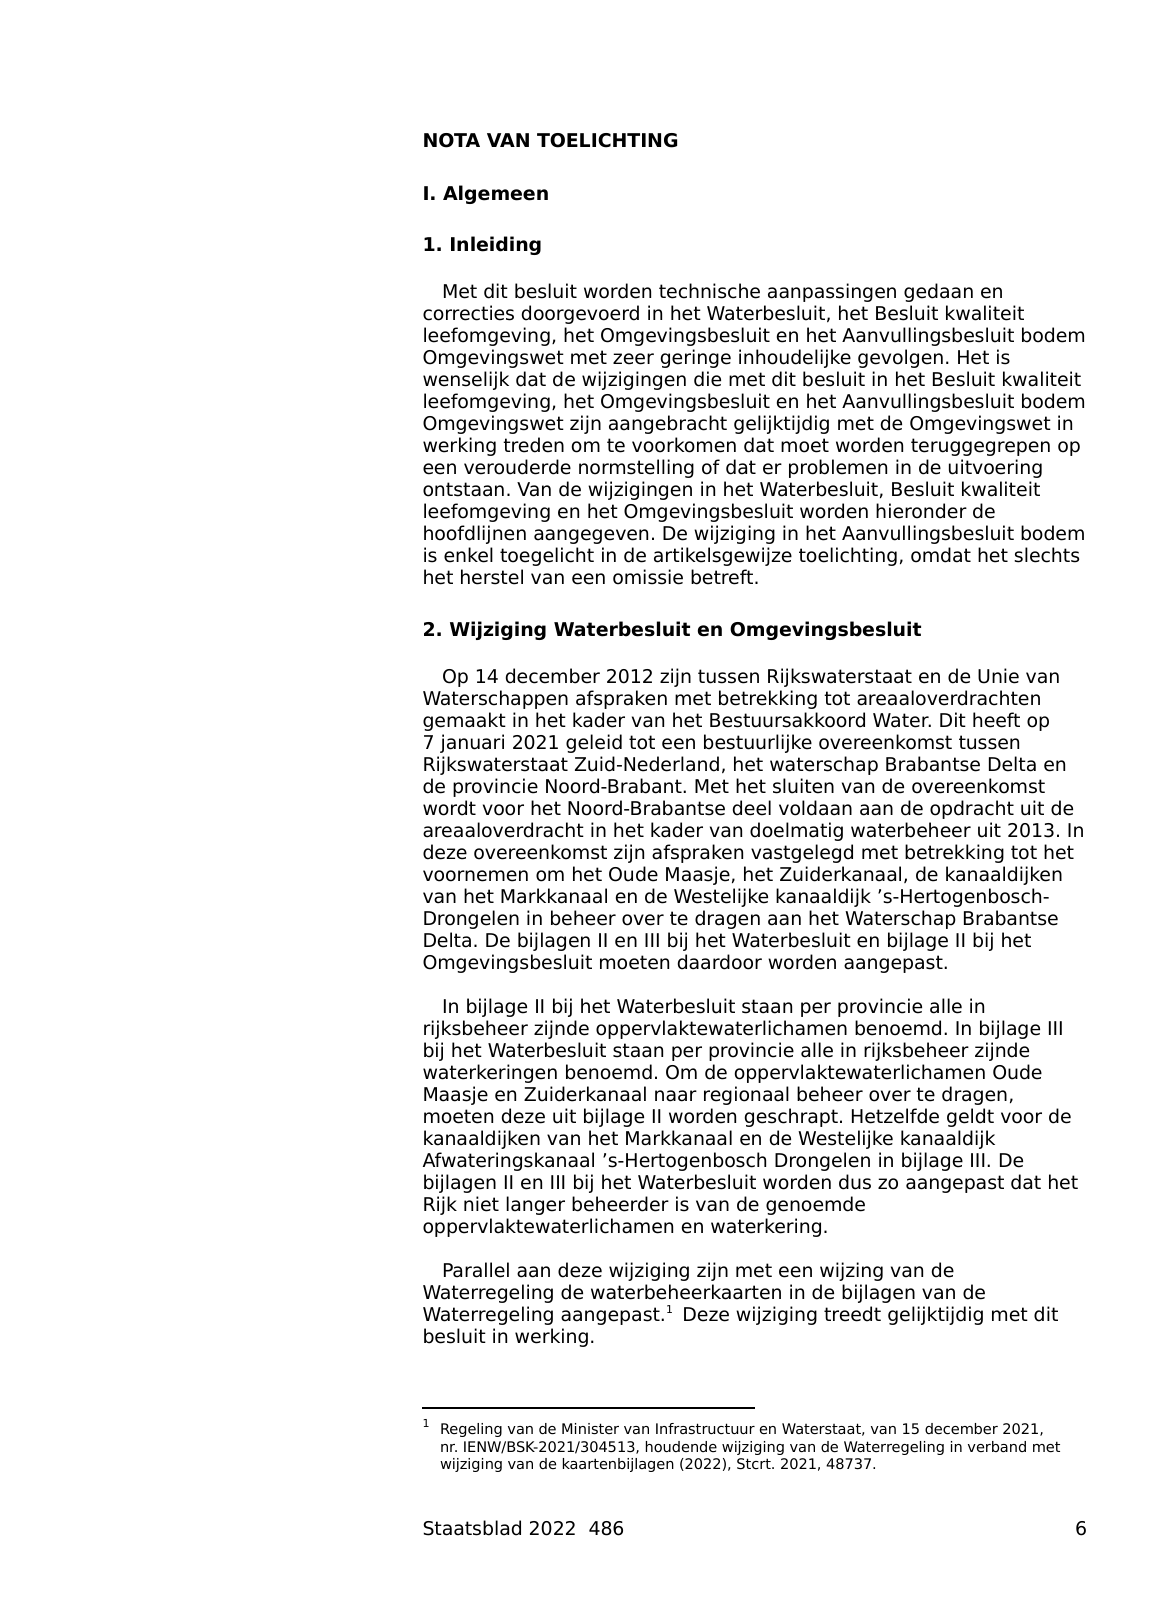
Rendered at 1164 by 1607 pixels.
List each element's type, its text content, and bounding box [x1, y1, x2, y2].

text Regeling van de Minister van Infrastructuur en Waterstaat, van 15 december 2021, nr. IENW/BSK-2021/304513, houdende wijziging van de Waterregeling in verband met wijziging van de kaartenbijlagen (2022), Stcrt. 2021, 48737. [422, 1417, 1087, 1473]
text Parallel aan deze wijziging zijn met een wijzing van de Waterregeling de waterbeheerkaarten in de bijlagen van de Waterregeling aangepast. Deze wijziging treedt gelijktijdig met dit besluit in werking. [422, 1260, 1087, 1348]
text Op 14 december 2012 zijn tussen Rijkswaterstaat en de Unie van Waterschappen afspraken met betrekking tot areaaloverdrachten gemaakt in het kader van het Bestuursakkoord Water. Dit heeft op 7 januari 2021 geleid tot een bestuurlijke overeenkomst tussen Rijkswaterstaat Zuid-Nederland, het waterschap Brabantse Delta en de provincie Noord-Brabant. Met het sluiten van de overeenkomst wordt voor het Noord-Brabantse deel voldaan aan de opdracht uit de areaaloverdracht in het kader van doelmatig waterbeheer uit 2013. In deze overeenkomst zijn afspraken vastgelegd met betrekking tot het voornemen om het Oude Maasje, het Zuiderkanaal, de kanaaldijken van het Markkanaal en de Westelijke kanaaldijk ’s-Hertogenbosch-Drongelen in beheer over te dragen aan het Waterschap Brabantse Delta. De bijlagen II en III bij het Waterbesluit en bijlage II bij het Omgevingsbesluit moeten daardoor worden aangepast. [422, 666, 1087, 974]
text Met dit besluit worden technische aanpassingen gedaan en correcties doorgevoerd in het Waterbesluit, het Besluit kwaliteit leefomgeving, het Omgevingsbesluit en het Aanvullingsbesluit bodem Omgevingswet met zeer geringe inhoudelijke gevolgen. Het is wenselijk dat de wijzigingen die met dit besluit in het Besluit kwaliteit leefomgeving, het Omgevingsbesluit en het Aanvullingsbesluit bodem Omgevingswet zijn aangebracht gelijktijdig met de Omgevingswet in werking treden om te voorkomen dat moet worden teruggegrepen op een verouderde normstelling of dat er problemen in de uitvoering ontstaan. Van de wijzigingen in het Waterbesluit, Besluit kwaliteit leefomgeving en het Omgevingsbesluit worden hieronder de hoofdlijnen aangegeven. De wijziging in het Aanvullingsbesluit bodem is enkel toegelicht in de artikelsgewijze toelichting, omdat het slechts het herstel van een omissie betreft. [422, 281, 1087, 589]
subtitle NOTA VAN TOELICHTING [422, 130, 1087, 152]
subtitle I. Algemeen [422, 182, 1087, 204]
subtitle 2. Wijziging Waterbesluit en Omgevingsbesluit [422, 619, 1087, 641]
subtitle 1. Inleiding [422, 234, 1087, 256]
text In bijlage II bij het Waterbesluit staan per provincie alle in rijksbeheer zijnde oppervlaktewaterlichamen benoemd. In bijlage III bij het Waterbesluit staan per provincie alle in rijksbeheer zijnde waterkeringen benoemd. Om de oppervlaktewaterlichamen Oude Maasje en Zuiderkanaal naar regionaal beheer over te dragen, moeten deze uit bijlage II worden geschrapt. Hetzelfde geldt voor de kanaaldijken van het Markkanaal en de Westelijke kanaaldijk Afwateringskanaal ’s-Hertogenbosch Drongelen in bijlage III. De bijlagen II en III bij het Waterbesluit worden dus zo aangepast dat het Rijk niet langer beheerder is van de genoemde oppervlaktewaterlichamen en waterkering. [422, 996, 1087, 1238]
